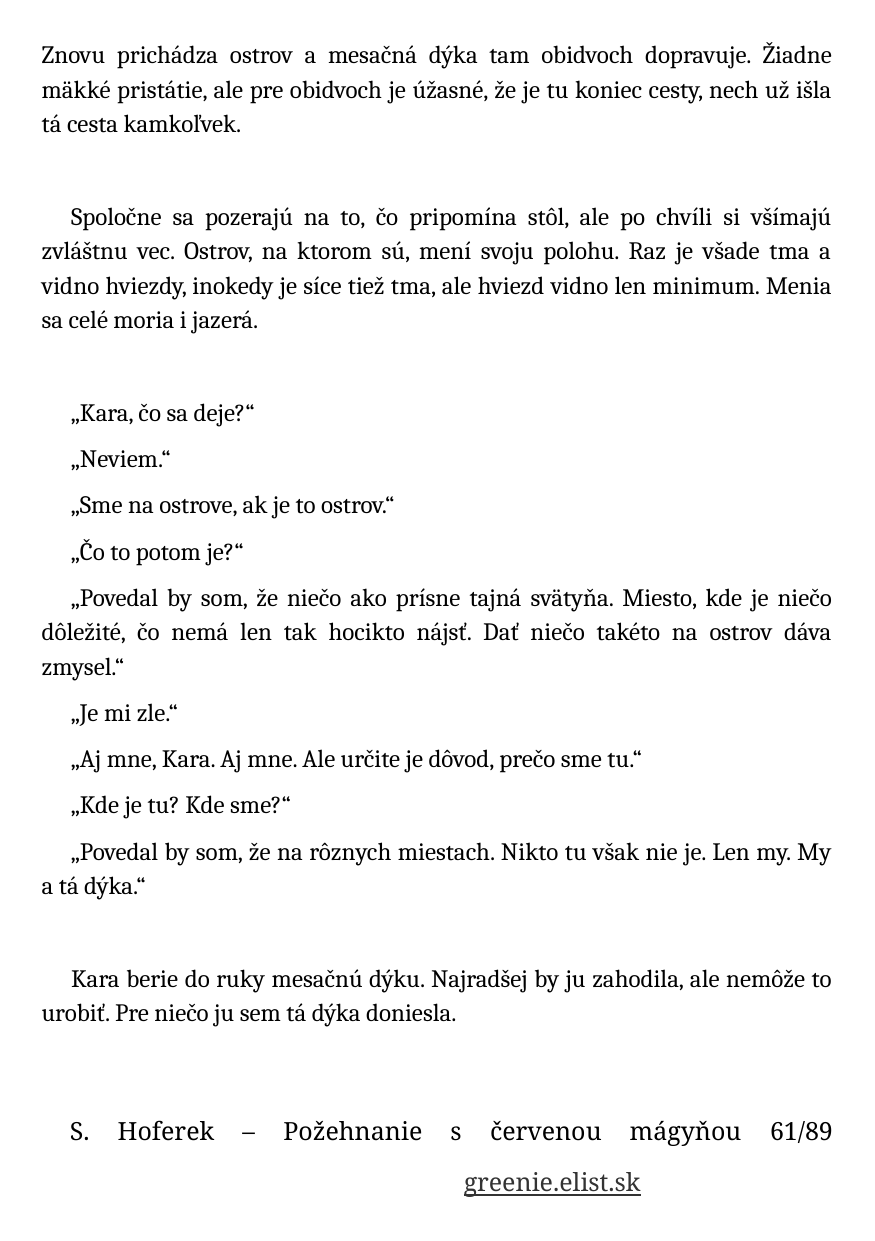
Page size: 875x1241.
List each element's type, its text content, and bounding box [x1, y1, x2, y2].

text „Sme na ostrove, ak je to ostrov.“ [41, 491, 833, 520]
text „Čo to potom je?“ [41, 537, 833, 566]
text „Je mi zle.“ [41, 699, 833, 728]
text „Povedal by som, že na rôznych miestach. Nikto tu však nie je. Len my. My a tá dýka.“ [41, 838, 833, 901]
text „Povedal by som, že niečo ako prísne tajná svätyňa. Miesto, kde je niečo dôležité, čo nemá len tak hocikto nájsť. Dať niečo takéto na ostrov dáva zmysel.“ [41, 584, 833, 681]
text „Kara, čo sa deje?“ [41, 399, 833, 427]
text „Neviem.“ [41, 445, 833, 474]
text „Kde je tu? Kde sme?“ [41, 791, 833, 820]
text Znovu prichádza ostrov a mesačná dýka tam obidvoch dopravuje. Žiadne mäkké pristátie, ale pre obidvoch je úžasné, že je tu koniec cesty, nech už išla tá cesta kamkoľvek. [41, 41, 833, 139]
text Spoločne sa pozerajú na to, čo pripomína stôl, ale po chvíli si všímajú zvláštnu vec. Ostrov, na ktorom sú, mení svoju polohu. Raz je všade tma a vidno hviezdy, inokedy je síce tiež tma, ale hviezd vidno len minimum. Menia sa celé moria i jazerá. [41, 203, 833, 335]
text Kara berie do ruky mesačnú dýku. Najradšej by ju zahodila, ale nemôže to urobiť. Pre niečo ju sem tá dýka doniesla. [41, 965, 833, 1028]
text „Aj mne, Kara. Aj mne. Ale určite je dôvod, prečo sme tu.“ [41, 745, 833, 774]
